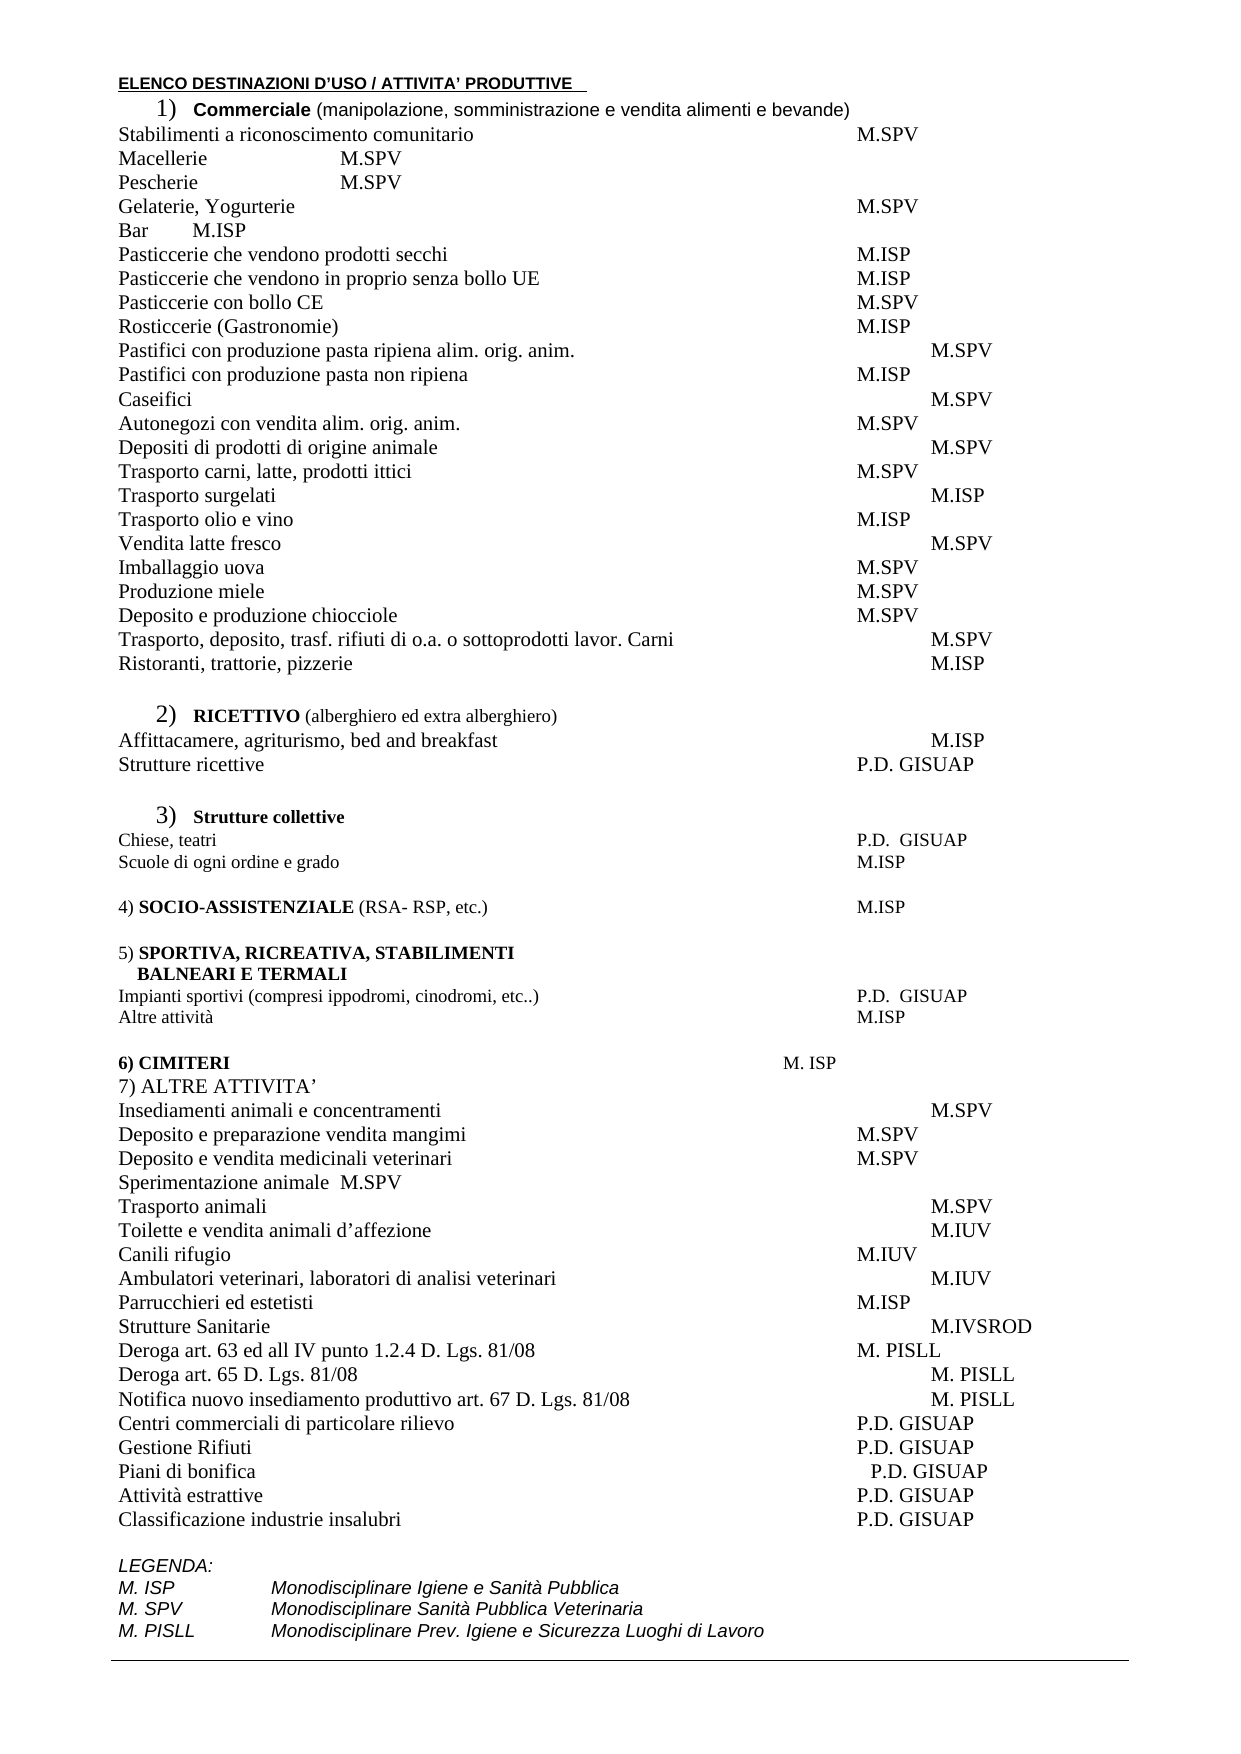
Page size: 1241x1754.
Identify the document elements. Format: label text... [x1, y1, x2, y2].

text Piani di bonifica P.D. GISUAP [118, 1459, 1122, 1483]
text Attività estrattive P.D. GISUAP [118, 1483, 1122, 1507]
text Impianti sportivi (compresi ippodromi, cinodromi, etc..) P.D. GISUAP [118, 985, 1122, 1006]
text BALNEARI E TERMALI [118, 963, 1122, 985]
text Gelaterie, Yogurterie M.SPV [118, 194, 1122, 218]
text Pescherie M.SPV [118, 170, 1122, 194]
text Pastifici con produzione pasta ripiena alim. orig. anim. M.SPV [118, 338, 1122, 362]
text Scuole di ogni ordine e grado M.ISP [118, 851, 1122, 872]
text Trasporto animali M.SPV [118, 1194, 1122, 1218]
text Rosticcerie (Gastronomie) M.ISP [118, 314, 1122, 338]
text Deposito e vendita medicinali veterinari M.SPV [118, 1146, 1122, 1170]
text M. PISLL Monodisciplinare Prev. Igiene e Sicurezza Luoghi di Lavoro [118, 1619, 1122, 1641]
text Pasticcerie che vendono prodotti secchi M.ISP [118, 242, 1122, 266]
text Strutture ricettive P.D. GISUAP [118, 752, 1122, 776]
text Sperimentazione animale M.SPV [118, 1170, 1122, 1194]
text Deposito e preparazione vendita mangimi M.SPV [118, 1122, 1122, 1146]
text Deroga art. 63 ed all IV punto 1.2.4 D. Lgs. 81/08 M. PISLL [118, 1338, 1122, 1362]
text 4) SOCIO-ASSISTENZIALE (RSA- RSP, etc.) M.ISP [118, 896, 1122, 918]
text 6) CIMITERI M. ISP [118, 1052, 1122, 1074]
text Deroga art. 65 D. Lgs. 81/08 M. PISLL [118, 1362, 1122, 1386]
list Strutture collettive [156, 800, 1122, 829]
text Imballaggio uova M.SPV [118, 555, 1122, 579]
text Trasporto carni, latte, prodotti ittici M.SPV [118, 459, 1122, 483]
text Canili rifugio M.IUV [118, 1242, 1122, 1266]
text Affittacamere, agriturismo, bed and breakfast M.ISP [118, 728, 1122, 752]
text Insediamenti animali e concentramenti M.SPV [118, 1098, 1122, 1122]
text Pasticcerie che vendono in proprio senza bollo UE M.ISP [118, 266, 1122, 290]
text Pastifici con produzione pasta non ripiena M.ISP [118, 362, 1122, 386]
text Gestione Rifiuti P.D. GISUAP [118, 1434, 1122, 1459]
text Pasticcerie con bollo CE M.SPV [118, 290, 1122, 314]
text 7) ALTRE ATTIVITA’ [118, 1074, 1122, 1098]
text Depositi di prodotti di origine animale M.SPV [118, 434, 1122, 459]
text Trasporto, deposito, trasf. rifiuti di o.a. o sottoprodotti lavor. Carni M.SPV [118, 627, 1122, 651]
text Ristoranti, trattorie, pizzerie M.ISP [118, 651, 1122, 675]
text Trasporto surgelati M.ISP [118, 483, 1122, 507]
text Strutture Sanitarie M.IVSROD [118, 1314, 1122, 1338]
text Stabilimenti a riconoscimento comunitario M.SPV [118, 122, 1122, 146]
text Bar M.ISP [118, 218, 1122, 242]
text M. ISP Monodisciplinare Igiene e Sanità Pubblica [118, 1576, 1122, 1598]
text LEGENDA: [118, 1555, 1122, 1576]
text ELENCO DESTINAZIONI D’USO / ATTIVITA’ PRODUTTIVE [118, 74, 1122, 93]
text Notifica nuovo insediamento produttivo art. 67 D. Lgs. 81/08 M. PISLL [118, 1386, 1122, 1411]
list RICETTIVO (alberghiero ed extra alberghiero) [156, 699, 1122, 728]
text Autonegozi con vendita alim. orig. anim. M.SPV [118, 411, 1122, 434]
text M. SPV Monodisciplinare Sanità Pubblica Veterinaria [118, 1598, 1122, 1619]
text Altre attività M.ISP [118, 1006, 1122, 1028]
list Commerciale (manipolazione, somministrazione e vendita alimenti e bevande) [156, 93, 1122, 122]
text Classificazione industrie insalubri P.D. GISUAP [118, 1507, 1122, 1531]
text Chiese, teatri P.D. GISUAP [118, 829, 1122, 851]
text Toilette e vendita animali d’affezione M.IUV [118, 1218, 1122, 1242]
text Centri commerciali di particolare rilievo P.D. GISUAP [118, 1411, 1122, 1434]
text 5) SPORTIVA, RICREATIVA, STABILIMENTI [118, 942, 1122, 963]
text Vendita latte fresco M.SPV [118, 531, 1122, 555]
text Deposito e produzione chiocciole M.SPV [118, 603, 1122, 627]
text Parrucchieri ed estetisti M.ISP [118, 1290, 1122, 1314]
text Trasporto olio e vino M.ISP [118, 507, 1122, 531]
text Caseifici M.SPV [118, 386, 1122, 411]
text Ambulatori veterinari, laboratori di analisi veterinari M.IUV [118, 1266, 1122, 1290]
text Macellerie M.SPV [118, 146, 1122, 170]
text Produzione miele M.SPV [118, 579, 1122, 603]
